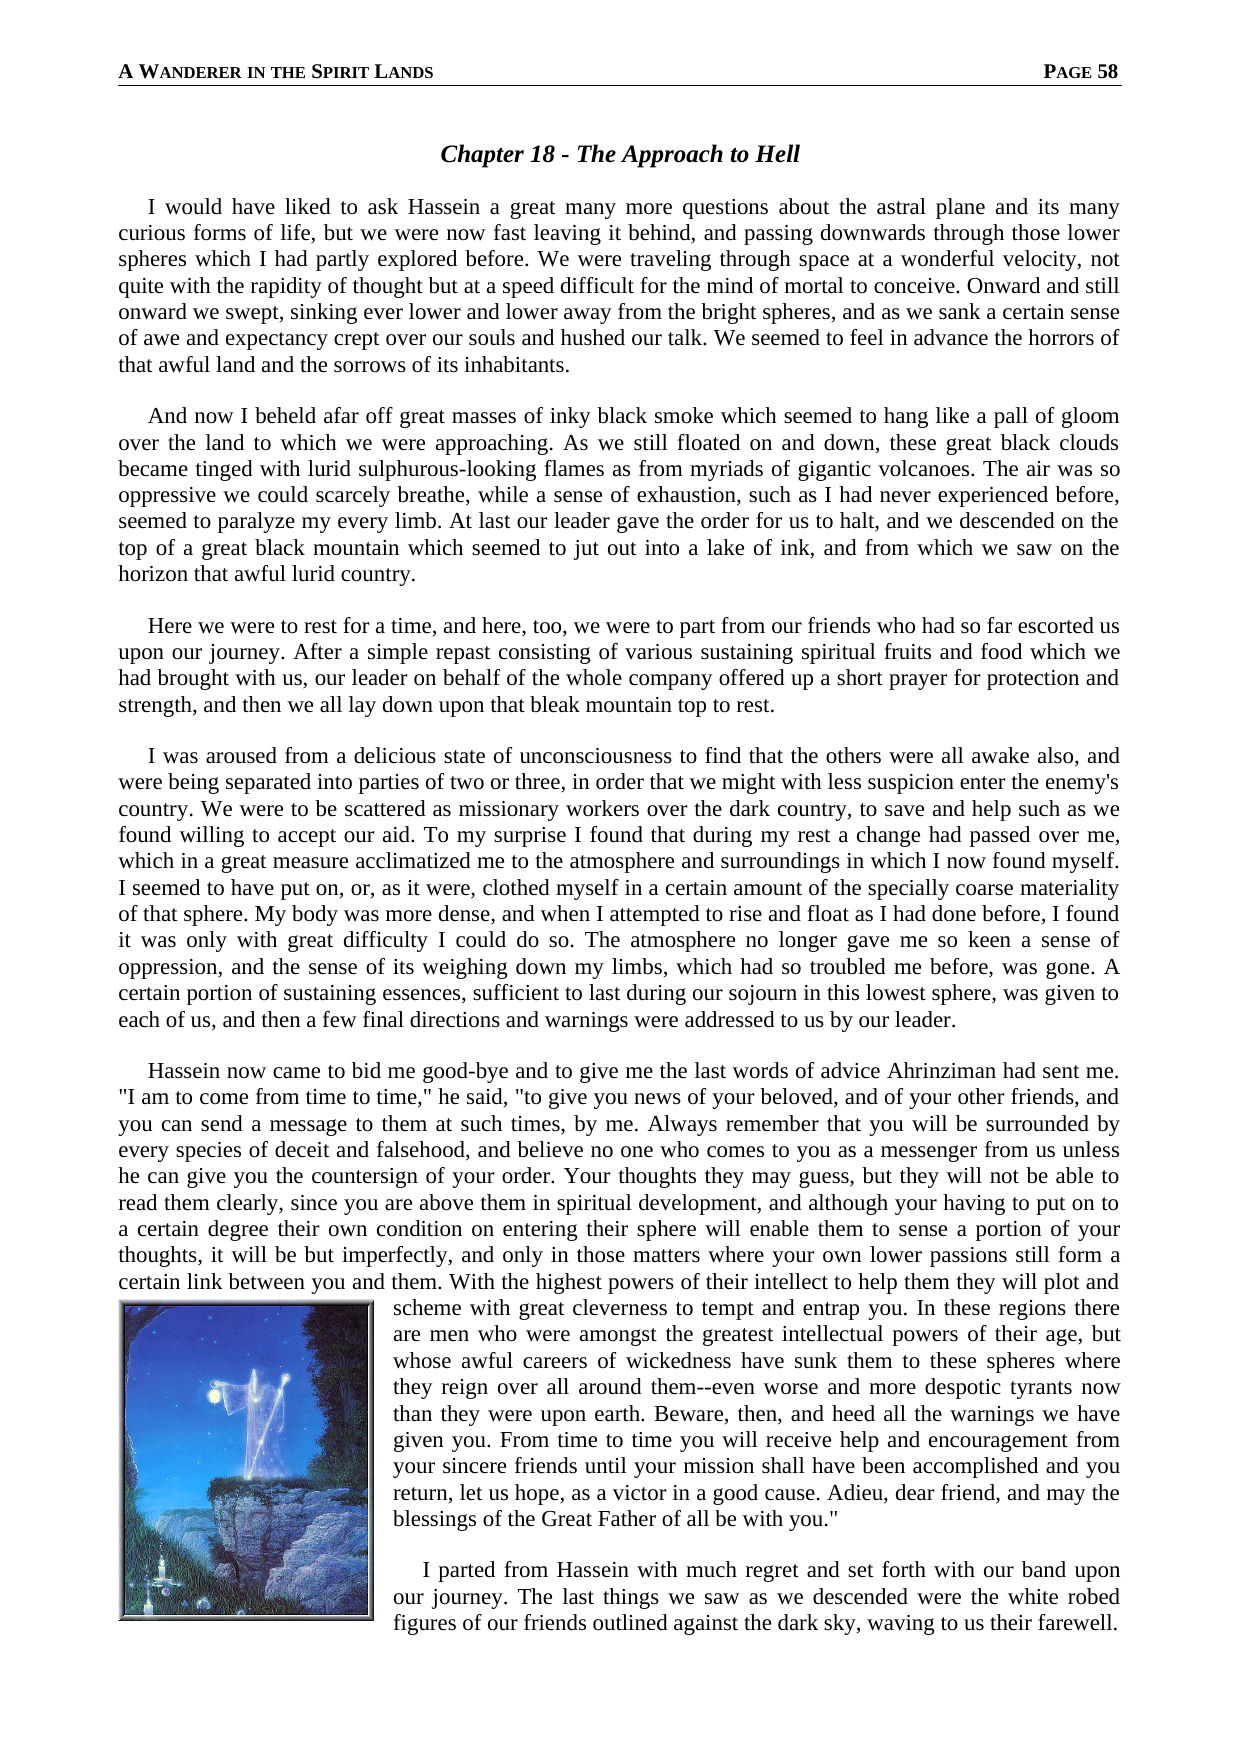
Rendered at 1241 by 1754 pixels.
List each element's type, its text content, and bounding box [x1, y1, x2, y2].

text I was aroused from a delicious state of unconsciousness to find that the others were all awake also, and were being separated into parties of two or three, in order that we might with less suspicion enter the enemy's country. We were to be scattered as missionary workers over the dark country, to save and help such as we found willing to accept our aid. To my surprise I found that during my rest a change had passed over me, which in a great measure acclimatized me to the atmosphere and surroundings in which I now found myself. I seemed to have put on, or, as it were, clothed myself in a certain amount of the specially coarse materiality of that sphere. My body was more dense, and when I attempted to rise and float as I had done before, I found it was only with great difficulty I could do so. The atmosphere no longer gave me so keen a sense of oppression, and the sense of its weighing down my limbs, which had so troubled me before, was gone. A certain portion of sustaining essences, sufficient to last during our sojourn in this lowest sphere, was given to each of us, and then a few final directions and warnings were addressed to us by our leader. [118, 742, 1122, 1032]
picture [118, 1299, 374, 1621]
text Hassein now came to bid me good-bye and to give me the last words of advice Ahrinziman had sent me. "I am to come from time to time," he said, "to give you news of your beloved, and of your other friends, and you can send a message to them at such times, by me. Always remember that you will be surrounded by every species of deceit and falsehood, and believe no one who comes to you as a messenger from us unless he can give you the countersign of your order. Your thoughts they may guess, but they will not be able to read them clearly, since you are above them in spiritual development, and although your having to put on to a certain degree their own condition on entering their sphere will enable them to sense a portion of your thoughts, it will be but imperfectly, and only in those matters where your own lower passions still form a certain link between you and them. With the highest powers of their intellect to help them they will plot and scheme with great cleverness to tempt and entrap you. In these regions there are men who were amongst the greatest intellectual powers of their age, but whose awful careers of wickedness have sunk them to these spheres where they reign over all around them--even worse and more despotic tyrants now than they were upon earth. Beware, then, and heed all the warnings we have given you. From time to time you will receive help and encouragement from your sincere friends until your mission shall have been accomplished and you return, let us hope, as a victor in a good cause. Adieu, dear friend, and may the blessings of the Great Father of all be with you." [118, 1057, 1122, 1531]
text I parted from Hassein with much regret and set forth with our band upon our journey. The last things we saw as we descended were the white robed figures of our friends outlined against the dark sky, waving to us their farewell. [118, 1556, 1122, 1635]
text Here we were to rest for a time, and here, too, we were to part from our friends who had so far escorted us upon our journey. After a simple repast consisting of various sustaining spiritual fruits and food which we had brought with us, our leader on behalf of the whole company offered up a short prayer for protection and strength, and then we all lay down upon that bleak mountain top to rest. [118, 612, 1122, 717]
text I would have liked to ask Hassein a great many more questions about the astral plane and its many curious forms of life, but we were now fast leaving it behind, and passing downwards through those lower spheres which I had partly explored before. We were traveling through space at a wonderful velocity, not quite with the rapidity of thought but at a speed difficult for the mind of mortal to conceive. Onward and still onward we swept, sinking ever lower and lower away from the bright spheres, and as we sank a certain sense of awe and expectancy crept over our souls and hushed our talk. We seemed to feel in advance the horrors of that awful land and the sorrows of its inhabitants. [118, 193, 1122, 377]
subtitle Chapter 18 ‑ The Approach to Hell [236, 139, 1004, 168]
text And now I beheld afar off great masses of inky black smoke which seemed to hang like a pall of gloom over the land to which we were approaching. As we still floated on and down, these great black clouds became tinged with lurid sulphurous-looking flames as from myriads of gigantic volcanoes. The air was so oppressive we could scarcely breathe, while a sense of exhaustion, such as I had never experienced before, seemed to paralyze my every limb. At last our leader gave the order for us to halt, and we descended on the top of a great black mountain which seemed to jut out into a lake of ink, and from which we saw on the horizon that awful lurid country. [118, 402, 1122, 587]
